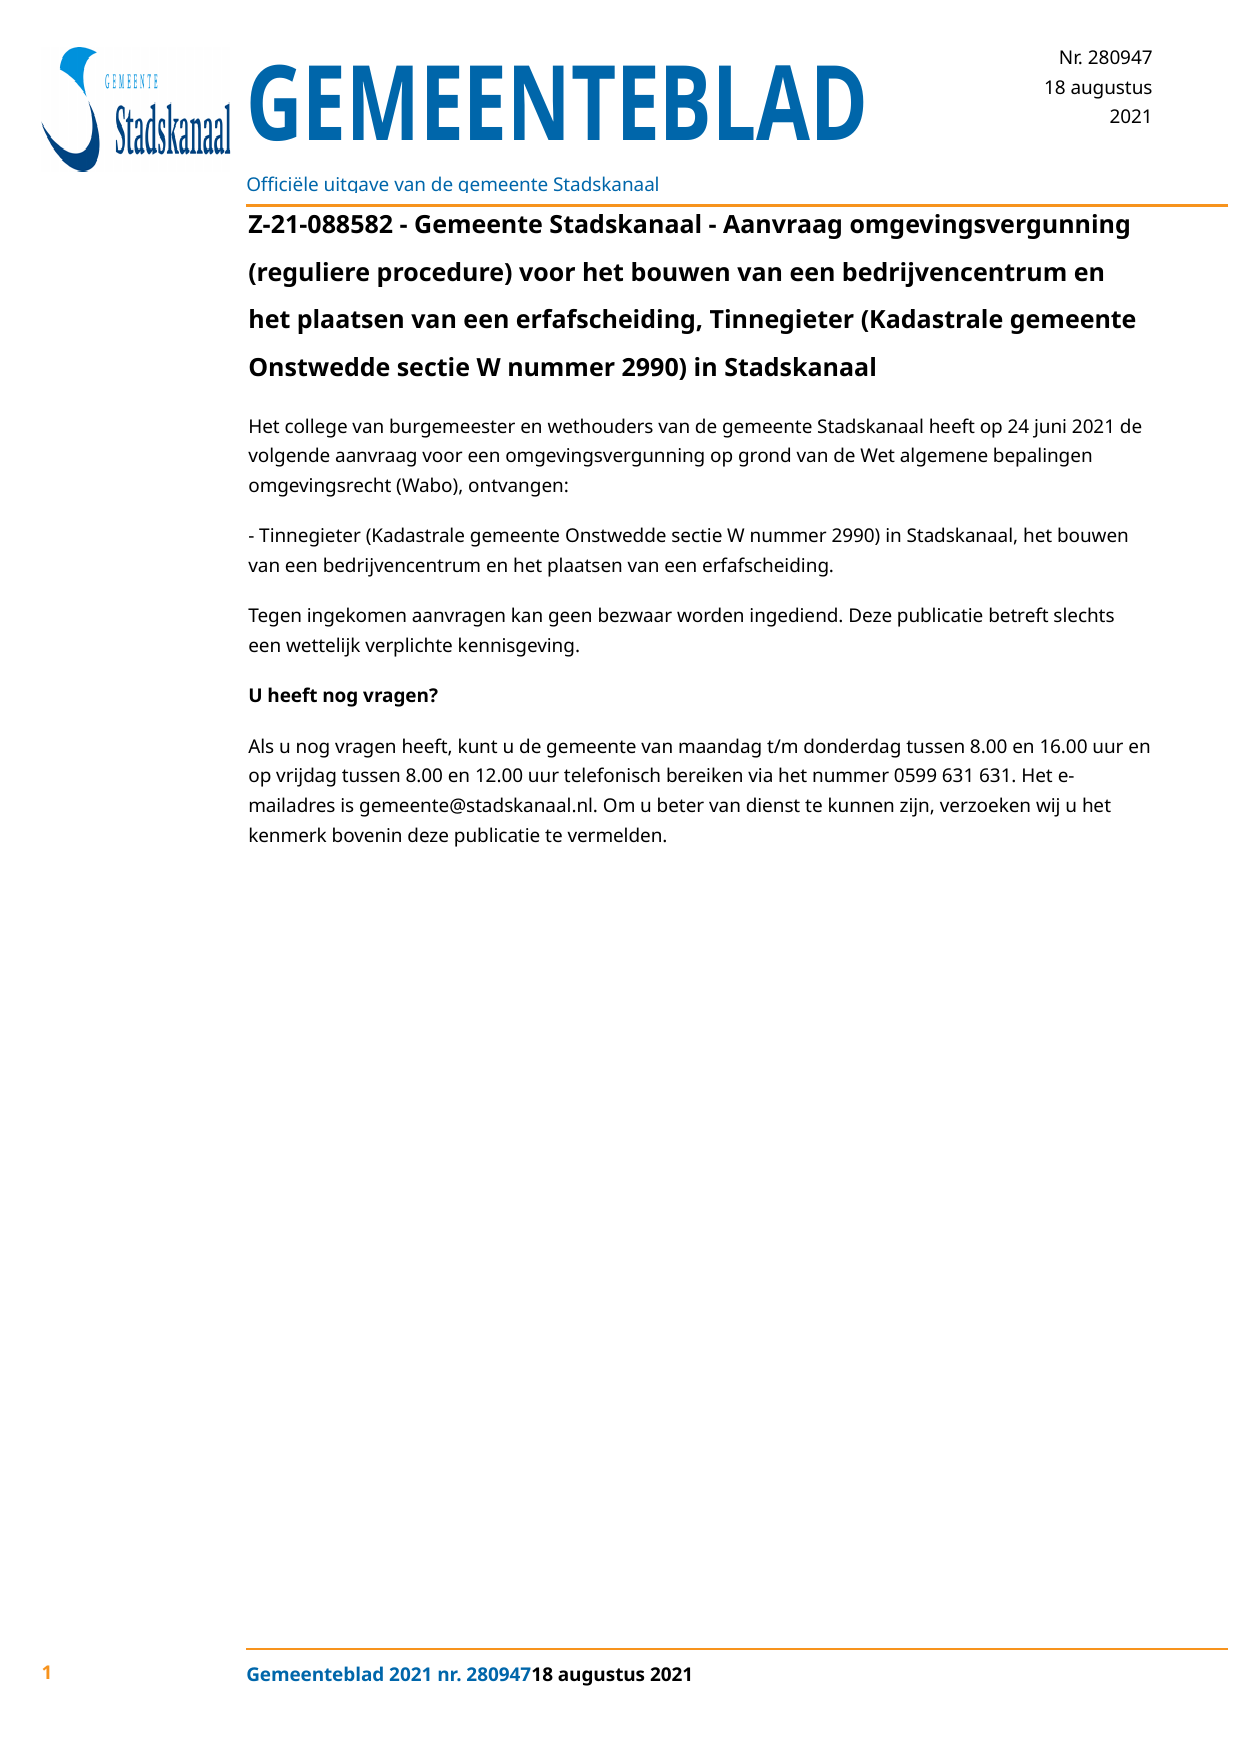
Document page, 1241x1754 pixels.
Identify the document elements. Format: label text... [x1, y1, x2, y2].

picture [41, 47, 231, 172]
text U heeft nog vragen? [248, 683, 1152, 708]
text Het college van burgemeester en wethouders van de gemeente Stadskanaal heeft op 24 juni 2021 de volgende aanvraag voor een omgevingsvergunning op grond van de Wet algemene bepalingen omgevingsrecht (Wabo), ontvangen: [248, 413, 1152, 498]
text Als u nog vragen heeft, kunt u de gemeente van maandag t/m donderdag tussen 8.00 en 16.00 uur en op vrijdag tussen 8.00 en 12.00 uur telefonisch bereiken via het nummer 0599 631 631. Het e-mailadres is gemeente@stadskanaal.nl. Om u beter van dienst te kunnen zijn, verzoeken wij u het kenmerk bovenin deze publicatie te vermelden. [248, 733, 1152, 848]
text - Tinnegieter (Kadastrale gemeente Onstwedde sectie W nummer 2990) in Stadskanaal, het bouwen van een bedrijvencentrum en het plaatsen van een erfafscheiding. [248, 523, 1152, 578]
text Z-21-088582 - Gemeente Stadskanaal - Aanvraag omgevingsvergunning (reguliere procedure) voor het bouwen van een bedrijvencentrum en het plaatsen van een erfafscheiding, Tinnegieter (Kadastrale gemeente Onstwedde sectie W nummer 2990) in Stadskanaal [248, 207, 1152, 384]
text Tegen ingekomen aanvragen kan geen bezwaar worden ingediend. Deze publicatie betreft slechts een wettelijk verplichte kennisgeving. [248, 603, 1152, 658]
